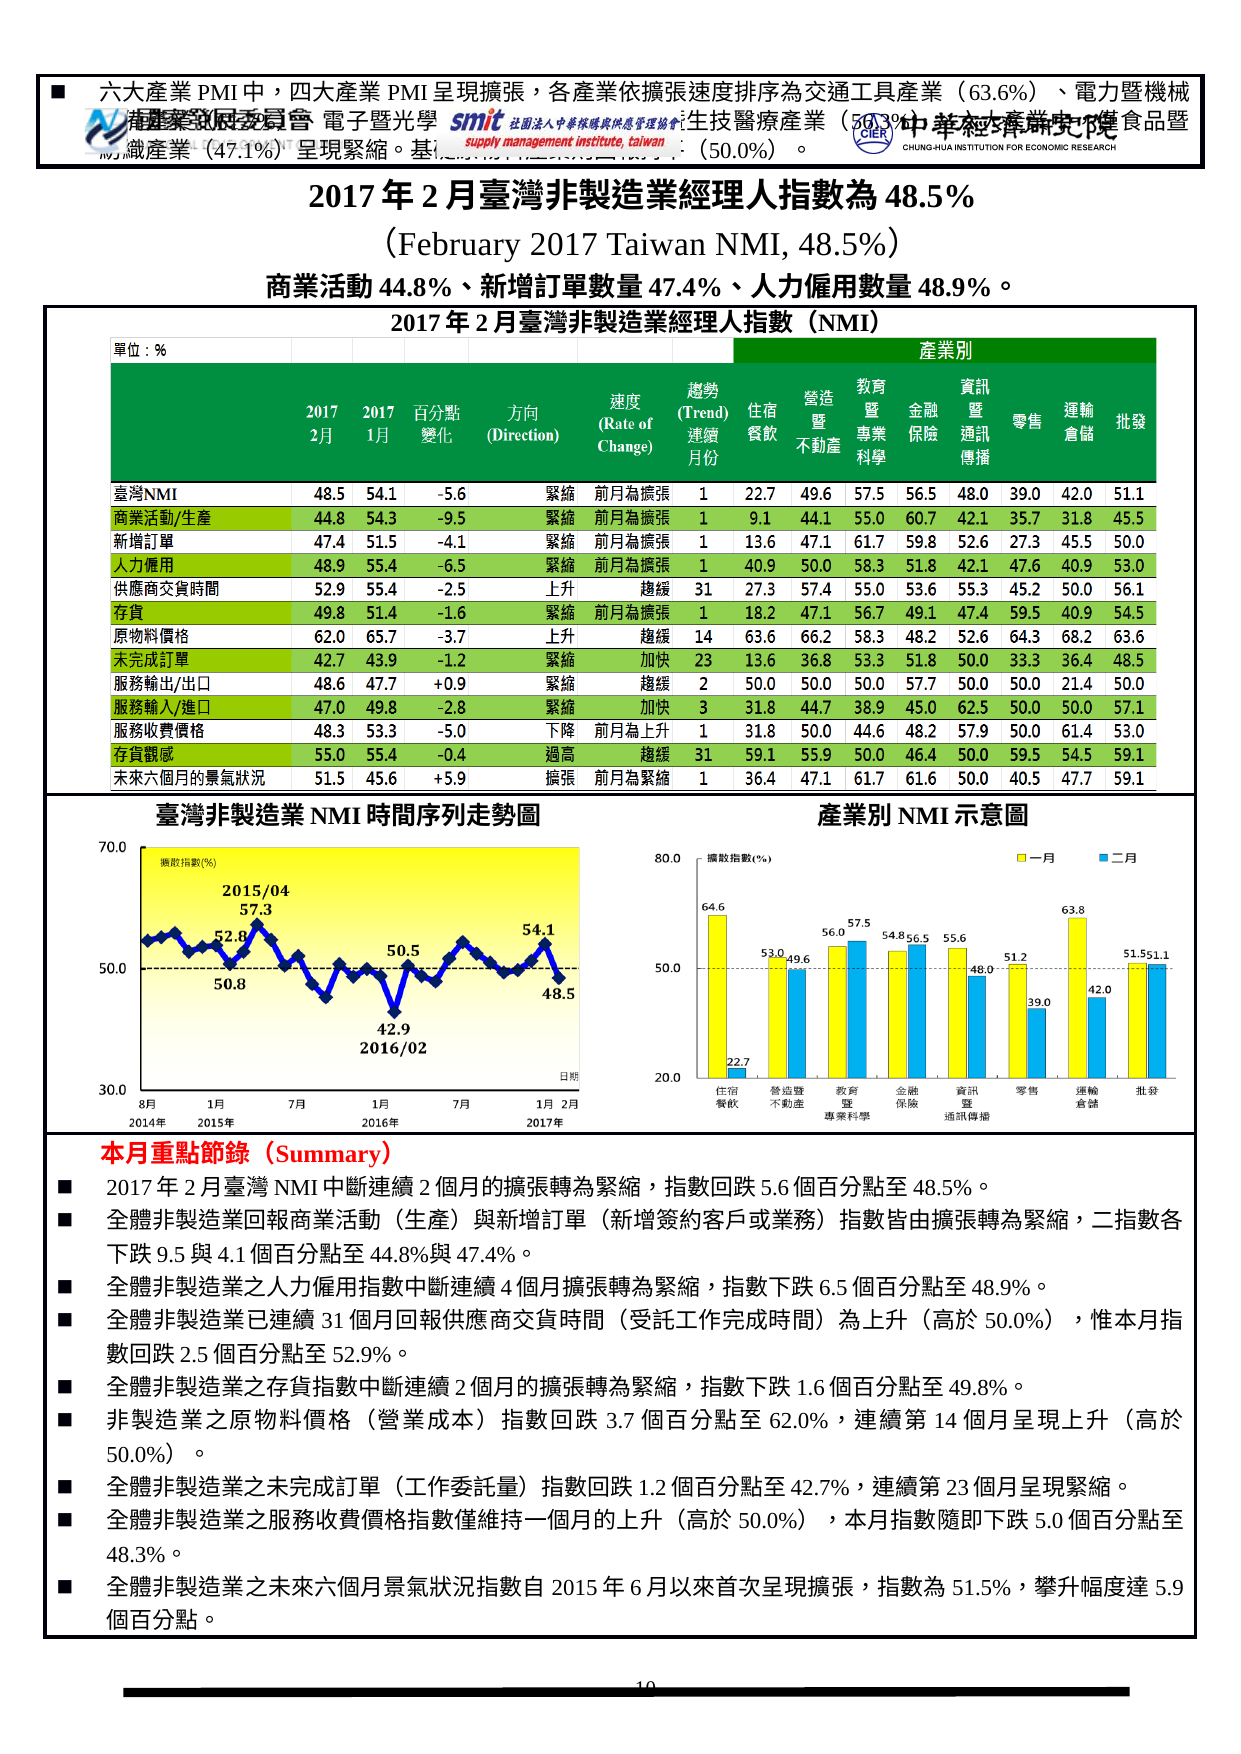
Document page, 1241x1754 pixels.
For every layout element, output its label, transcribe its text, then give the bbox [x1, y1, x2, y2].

table_cell 本月重點節錄（Summary） 2017年2月臺灣NMI中斷連續2個月的擴張轉為緊縮，指數回跌5.6個百分點至48.5%。 全體非製造業回報商業活動（生產）與新增訂單（新增簽約客戶或業務）指數皆由擴張轉為緊縮，二指數各下跌9.5與4.1個百分點至44.8%與47.4%。 全體非製造業之人力僱用指數中斷連續4個月擴張轉為緊縮，指數下跌6.5個百分點至48.9%。 全體非製造業已連續31個月回報供應商交貨時間（受託工作完成時間）為上升（高於50.0%），惟本月指數回跌2.5個百分點至52.9%。 全體非製造業之存貨指數中斷連續2個月的擴張轉為緊縮，指數下跌1.6個百分點至49.8%。 非製造業之原物料價格（營業成本）指數回跌3.7個百分點至62.0%，連續第14個月呈現上升（高於50.0%）。 全體非製造業之未完成訂單（工作委託量）指數回跌1.2個百分點至42.7%，連續第23個月呈現緊縮。 全體非製造業之服務收費價格指數僅維持一個月的上升（高於50.0%），本月指數隨即下跌5.0個百分點至48.3%。 全體非製造業之未來六個月景氣狀況指數自2015年6月以來首次呈現擴張，指數為51.5%，攀升幅度達5.9個百分點。 2017年2月，三大產業NMI呈現擴張，依擴張速度排序為教育暨專業科學業（57.5%）、金融保險業（56.5%）與批發業（51.1%）。五大產業NMI則呈現緊縮，依緊縮速度排序為住宿餐飲業（22.7%）、零售業（39.0%）、運輸倉儲業（42.0%）、資訊暨通訊傳播業（48.0%）與營造暨不動產業（49.6%）。 [47, 1135, 1194, 1635]
picture [97, 838, 598, 1132]
subtitle 2017年2月臺灣非製造業經理人指數為48.5% [119, 169, 1165, 217]
picture [653, 838, 1177, 1132]
table_cell 本月重點節錄（Summary） 2017年2月臺灣製造業PMI已連續12個月呈現擴張，且指數回升2.4個百分點至55.8%。新增訂單數量指數的大幅回升是本月臺灣製造業PMI指數擴張速度加快的主因之一。 電子暨光學產業之新增訂單指數攀升13.5個百分點，連帶推動全體製造業之新增訂單指數躍升6.8個百分點至58.2%。 228連假及農曆春節因素致使2月營業天數減少，生產數量指數微跌0.4個百分點轉為緊縮，指數為49.9%。 全體製造業之人力僱用數量指數回升3.0個百分點至55.8%，連續第10個月呈現擴張。 全體製造業之供應商交貨時間指數已連續兩個月維持在60.0%以上的上升（高於50.0%）速度，指數為60.4%。 全體製造業之原物料存貨數量指數攀升2.7個百分點至54.8%，為2015年5月以來最高點。 原物料價格指數已連續第5個月呈現擴張速度加快走勢，指數為76.4%，再創2012年7月指數創編以來最高點。 全體製造業之未完成訂單指數已連續7個月呈現擴張，指數為54.7%。 全體製造業之新增出口訂單指數續揚4.1個百分點至58.7%，為2015年4月以來最高點。 全體製造業之未來六個月景氣狀況指數續揚2.9個百分點至64.4%，為2014年8月以來最高點。 六大產業PMI中，四大產業PMI呈現擴張，各產業依擴張速度排序為交通工具產業（63.6%）、電力暨機械設備產業（61.7%）、電子暨光學產業（57.6%）與化學暨生技醫療產業（56.3%）。六大產業中，僅食品暨紡織產業（47.1%）呈現緊縮。基礎原物料產業則回報持平（50.0%）。 [40, 77, 1200, 164]
table_header 2017年2月臺灣非製造業經理人指數（NMI） [47, 308, 1194, 793]
subtitle （February 2017 Taiwan NMI, 48.5%） [119, 217, 1165, 265]
table_cell 產業別 NMI示意圖 [607, 796, 1194, 1132]
picture [436, 106, 681, 157]
picture [84, 96, 373, 170]
picture [838, 97, 1128, 169]
table_cell 臺灣非製造業NMI時間序列走勢圖 [47, 796, 607, 1132]
text 商業活動44.8%、新增訂單數量47.4%、人力僱用數量48.9%。 [119, 265, 1165, 304]
picture [110, 337, 1157, 791]
